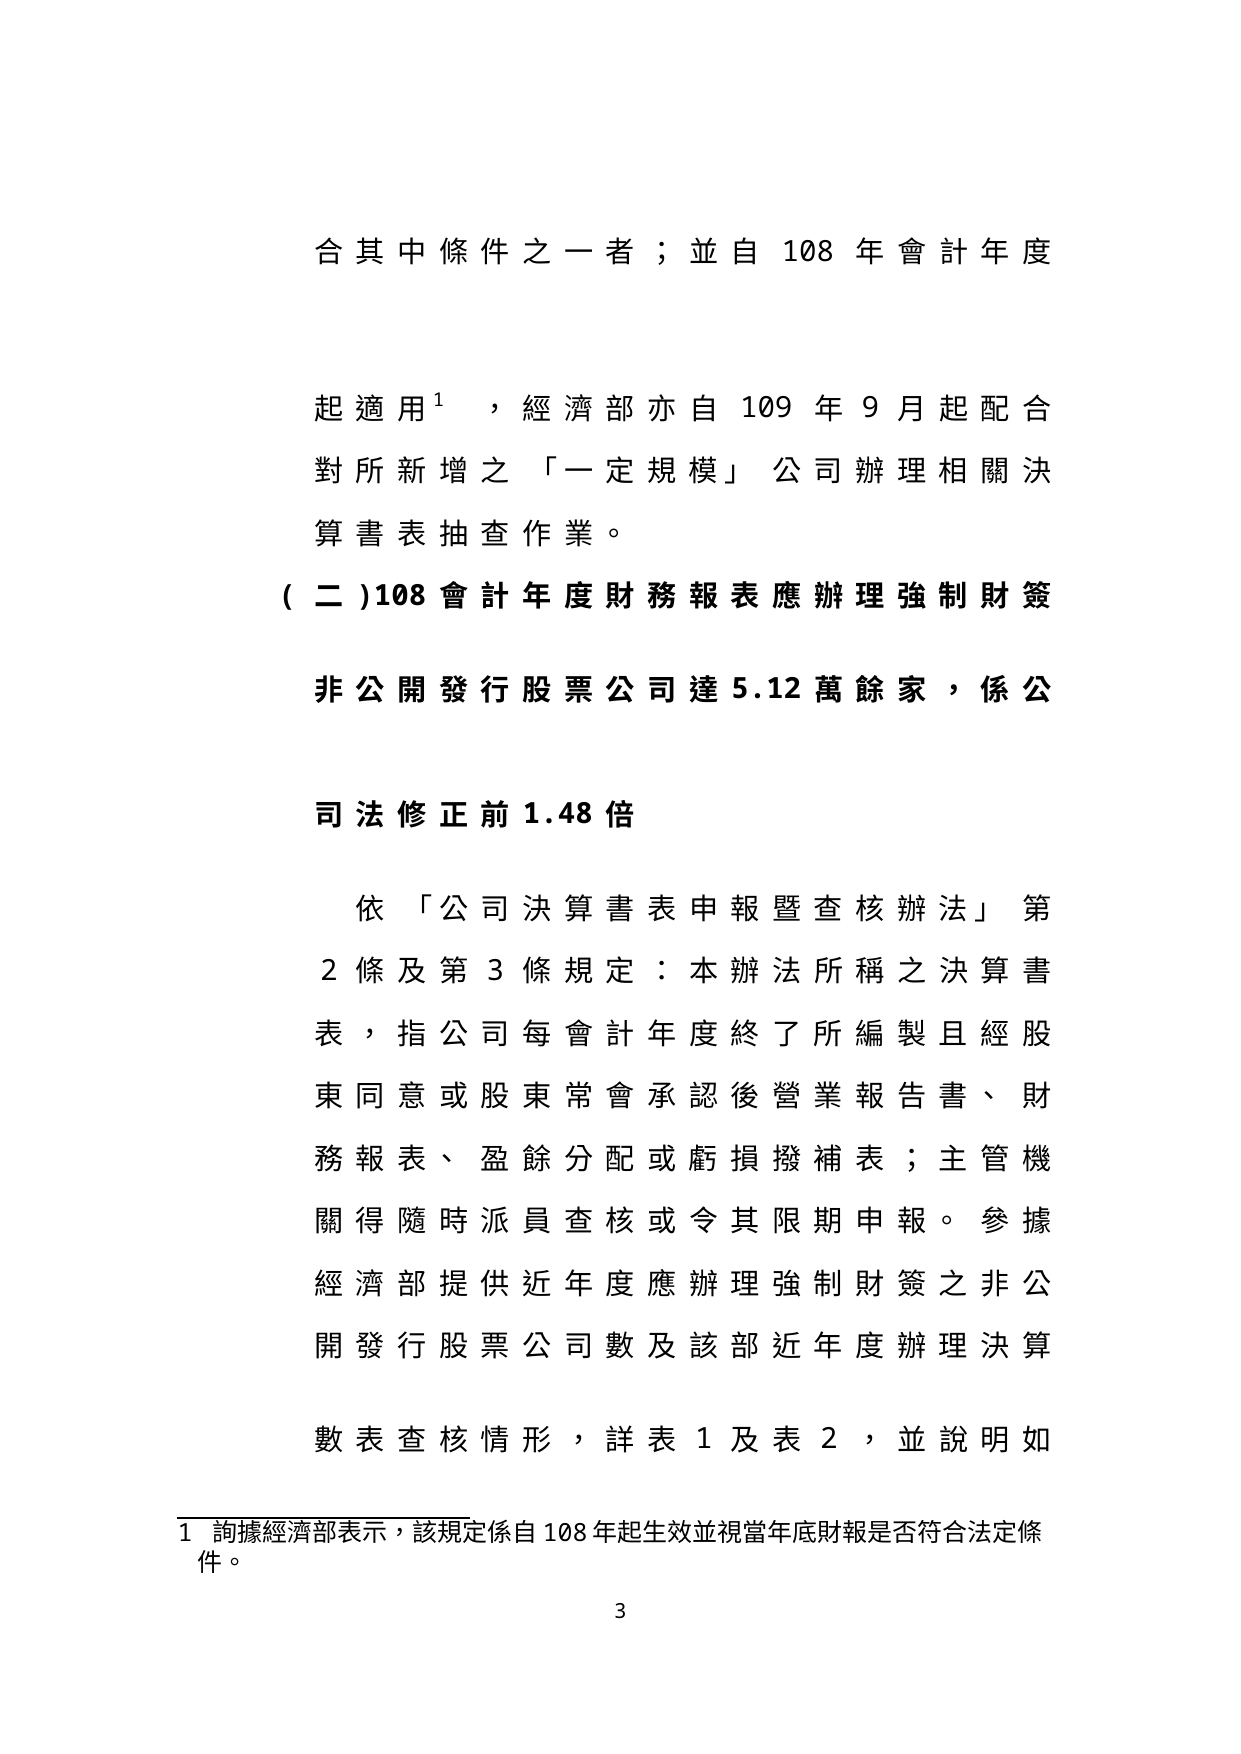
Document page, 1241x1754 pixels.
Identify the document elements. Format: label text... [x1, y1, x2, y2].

text 詢據經濟部表示，該規定係自108年起生效並視當年底財報是否符合法定條件。 [177, 1518, 1063, 1577]
text (二)108會計年度財務報表應辦理強制財簽非公開發行股票公司達5.12萬餘家，係公司法修正前1.48倍 [242, 552, 1058, 865]
text 依「公司決算書表申報暨查核辦法」第2條及第3條規定：本辦法所稱之決算書表，指公司每會計年度終了所編製且經股東同意或股東常會承認後營業報告書、財務報表、盈餘分配或虧損撥補表；主管機關得隨時派員查核或令其限期申報。參據經濟部提供近年度應辦理強制財簽之非公開發行股票公司數及該部近年度辦理決算數表查核情形，詳表1及表2，並說明如 [271, 865, 1058, 1490]
text 合其中條件之一者；並自108年會計年度起適用，經濟部亦自109年9月起配合對所新增之「一定規模」公司辦理相關決算書表抽查作業。 [271, 177, 1058, 552]
